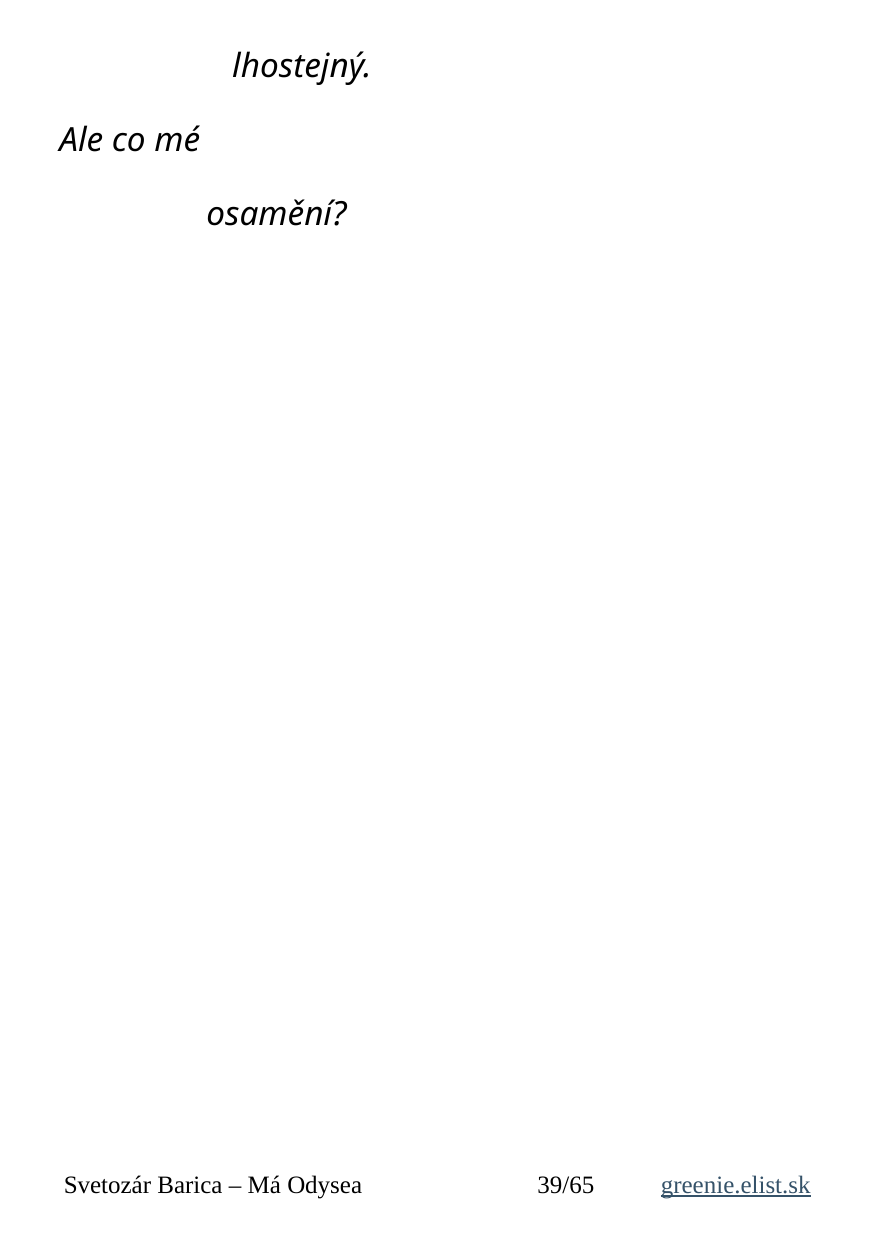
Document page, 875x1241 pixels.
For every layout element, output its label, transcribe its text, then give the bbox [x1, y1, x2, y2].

text lhostejný. [59, 41, 833, 87]
text osamění? [59, 189, 833, 235]
text Ale co mé [59, 115, 833, 161]
